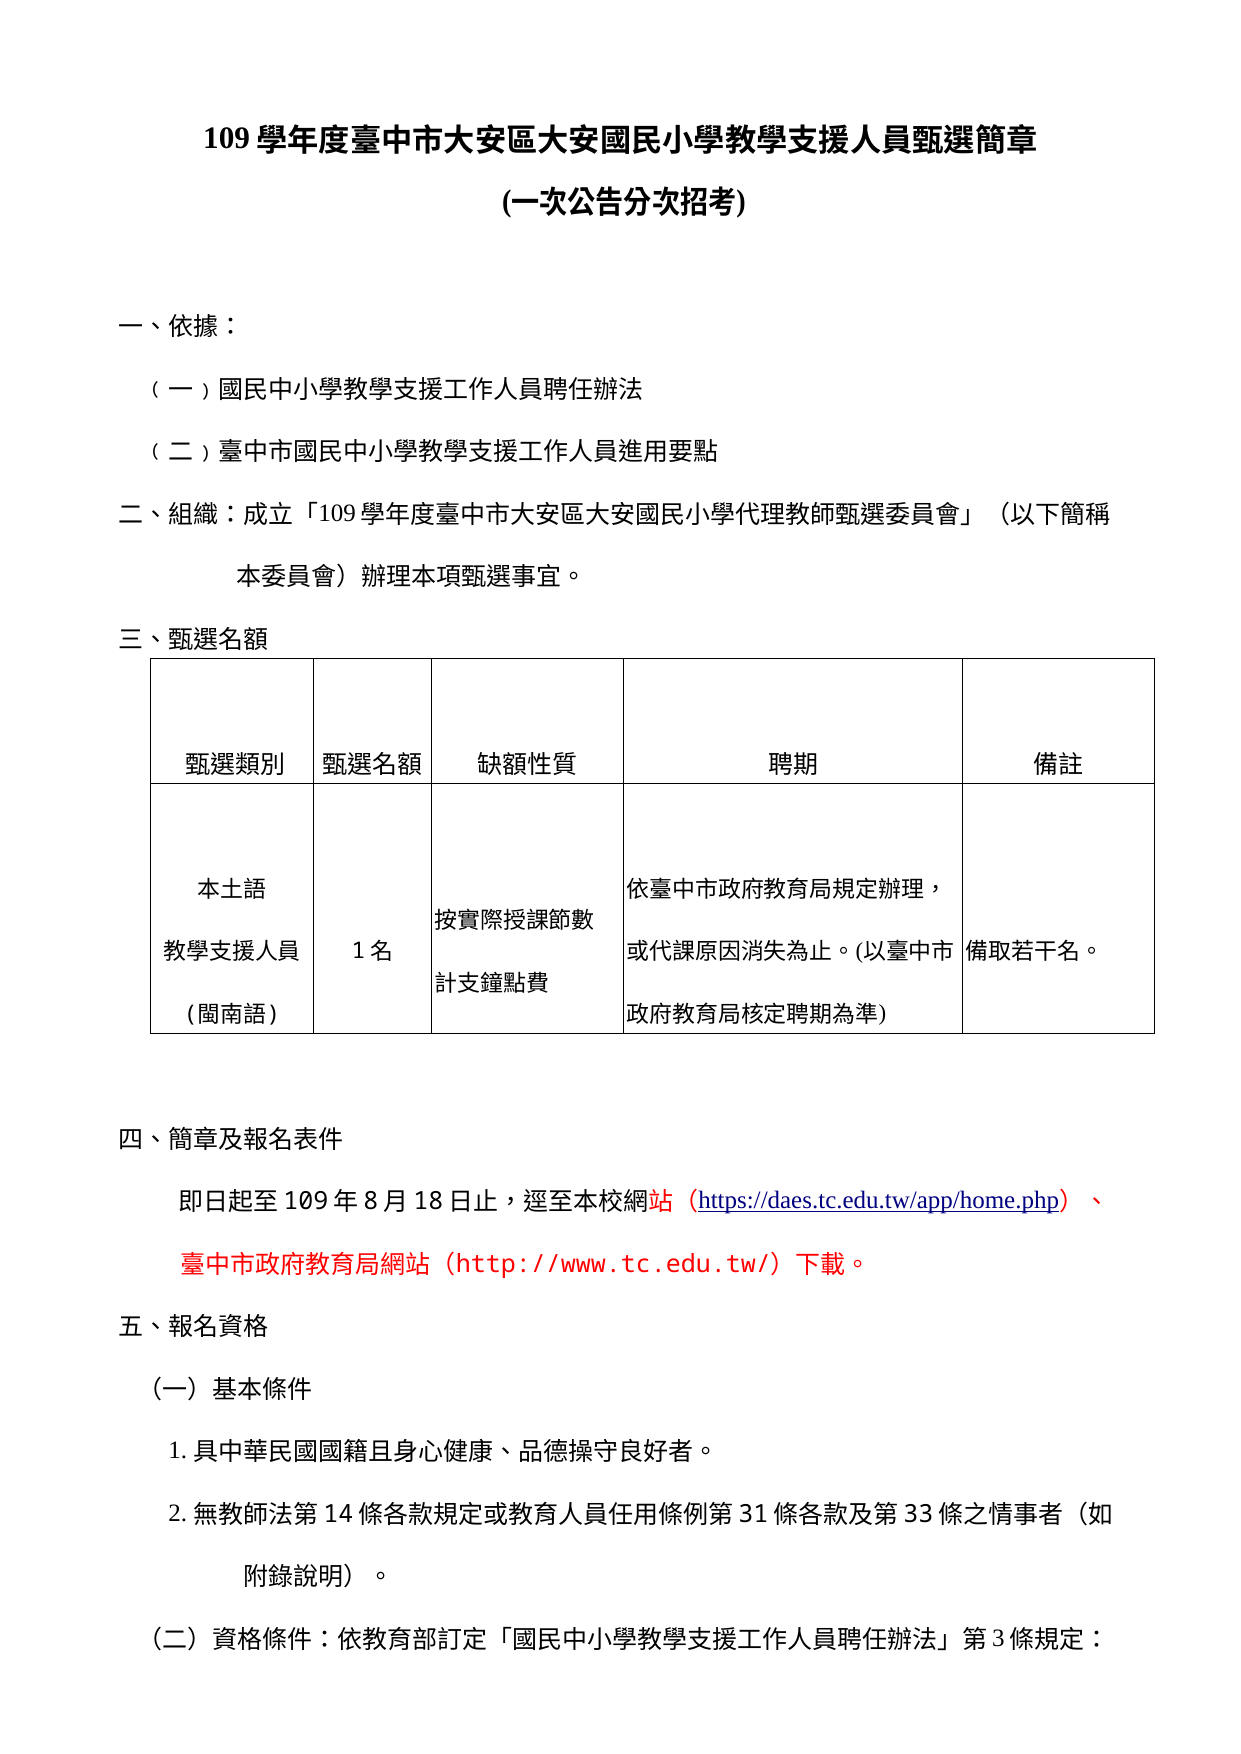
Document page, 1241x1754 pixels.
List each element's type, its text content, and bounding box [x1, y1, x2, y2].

text 五、報名資格 [118, 1283, 1122, 1346]
table_cell 1名 [314, 784, 431, 1033]
table_cell 按實際授課節數 計支鐘點費 [432, 784, 623, 1033]
text 四、簡章及報名表件 [118, 1096, 1122, 1158]
table_cell 依臺中市政府教育局規定辦理，或代課原因消失為止。(以臺中市政府教育局核定聘期為準) [624, 784, 962, 1033]
text （二）資格條件：依教育部訂定「國民中小學教學支援工作人員聘任辦法」第3條規定： [118, 1596, 1122, 1658]
text 1. 具中華民國國籍且身心健康、品德操守良好者。 [118, 1408, 1122, 1471]
text (一次公告分次招考) [118, 158, 1122, 221]
table_header 聘期 [624, 659, 962, 783]
text 一、依據： [118, 283, 1122, 346]
text 109學年度臺中市大安區大安國民小學教學支援人員甄選簡章 [118, 96, 1122, 158]
table_cell 本土語 教學支援人員 (閩南語) [151, 784, 313, 1033]
table_header 缺額性質 [432, 659, 623, 783]
text 二、組織：成立「109學年度臺中市大安區大安國民小學代理教師甄選委員會」（以下簡稱本委員會）辦理本項甄選事宜。 [118, 471, 1122, 596]
table_cell 備取若干名。 [963, 784, 1154, 1033]
table_header 甄選名額 [314, 659, 431, 783]
text 三、甄選名額 [118, 596, 1122, 658]
table_header 備註 [963, 659, 1154, 783]
text （一）基本條件 [118, 1346, 1122, 1408]
text ﹙二﹚臺中市國民中小學教學支援工作人員進用要點 [143, 408, 1122, 471]
text 2. 無教師法第14條各款規定或教育人員任用條例第31條各款及第33條之情事者（如附錄說明）。 [118, 1471, 1122, 1596]
table_header 甄選類別 [151, 659, 313, 783]
text ﹙一﹚國民中小學教學支援工作人員聘任辦法 [118, 346, 1122, 408]
text 即日起至109年8月18日止，逕至本校網站（https://daes.tc.edu.tw/app/home.php）、臺中市政府教育局網站（http://www.tc.edu.tw/）下載。 [118, 1158, 1122, 1283]
